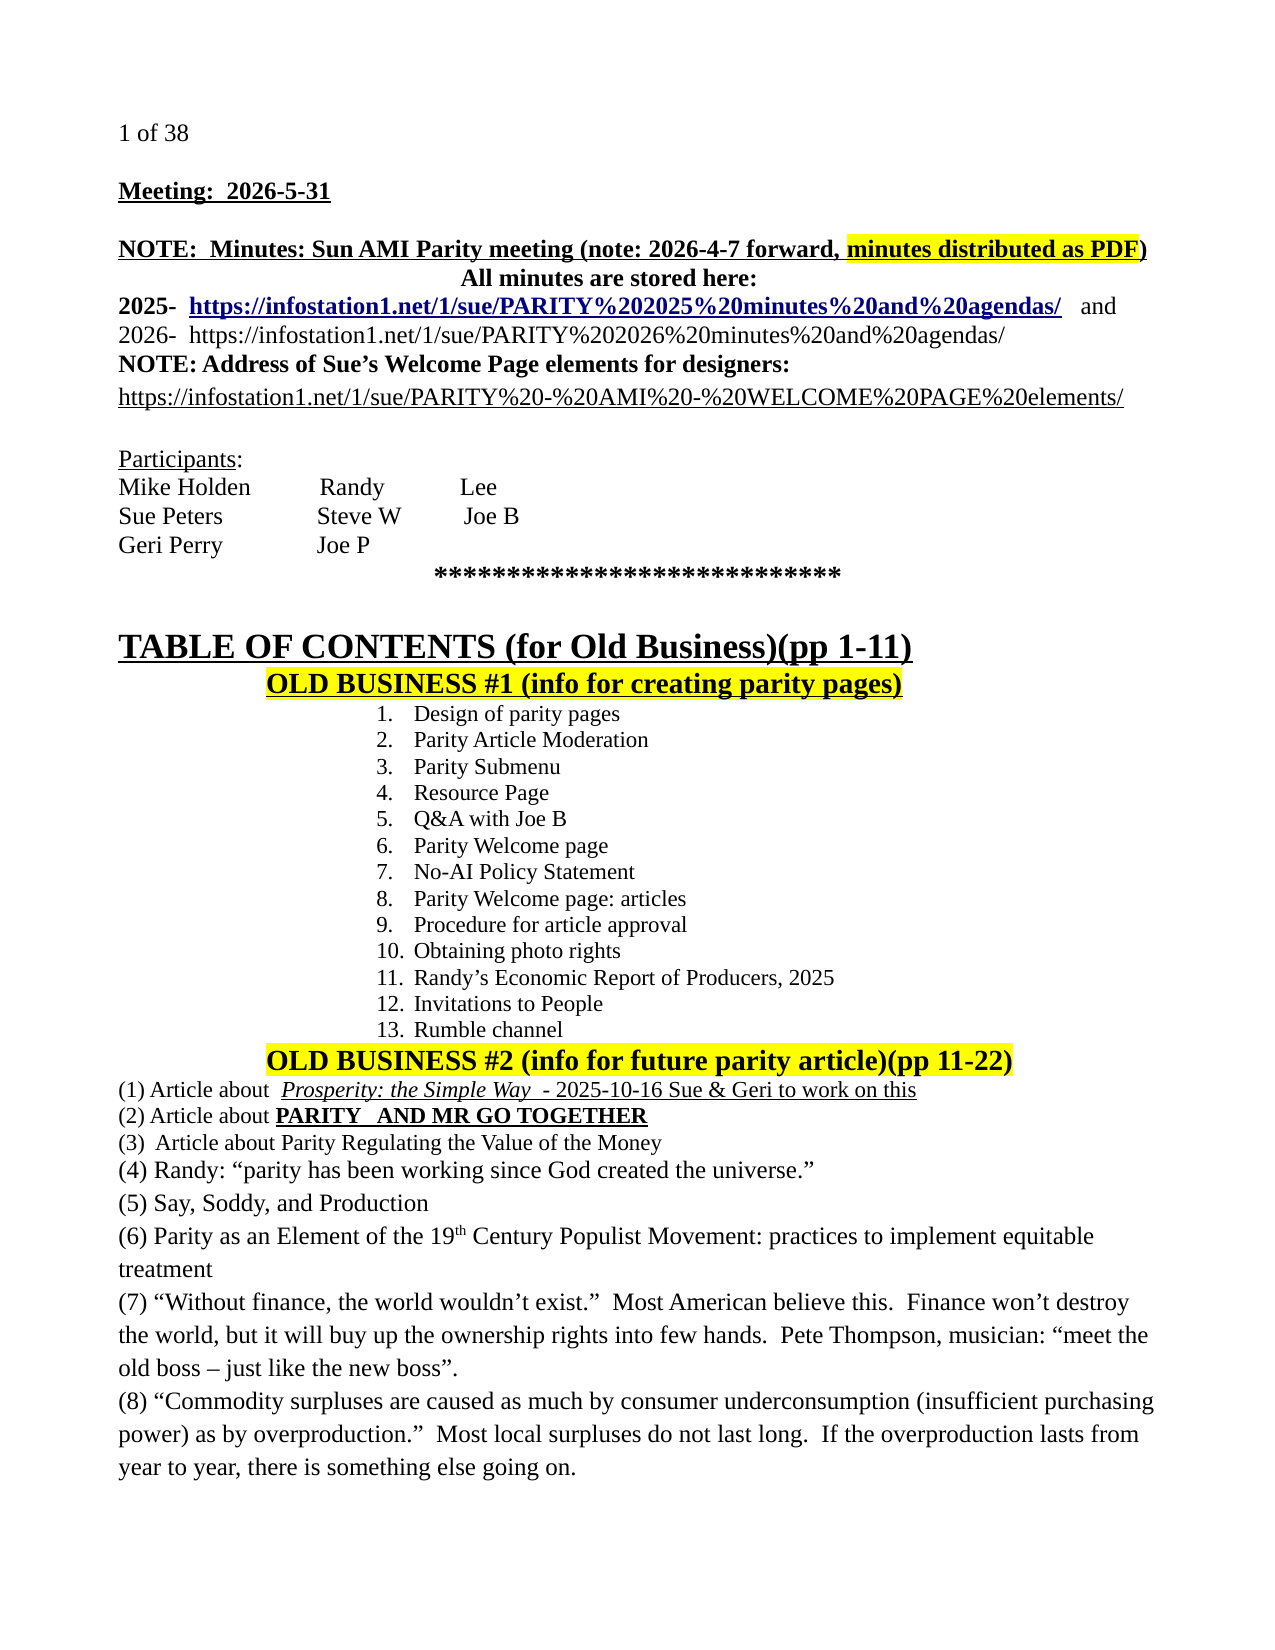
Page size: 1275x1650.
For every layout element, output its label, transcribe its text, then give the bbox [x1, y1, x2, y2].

text (5) Say, Soddy, and Production [118, 1188, 1157, 1217]
list Design of parity pages [376, 700, 1157, 726]
list Parity Welcome page [376, 832, 1157, 858]
list Procedure for article approval [376, 911, 1157, 937]
text (4) Randy: “parity has been working since God created the universe.” [118, 1155, 1157, 1184]
text NOTE: Minutes: Sun AMI Parity meeting (note: 2026-4-7 forward, minutes distributed as PDF) [118, 234, 1157, 263]
list Parity Welcome page: articles [376, 884, 1157, 911]
list Resource Page [376, 779, 1157, 806]
text Sue Peters Steve W Joe B [118, 501, 1157, 530]
list Invitations to People [376, 990, 1157, 1016]
list Obtaining photo rights [376, 937, 1157, 964]
text (6) Parity as an Element of the 19th Century Populist Movement: practices to implement equitable treatment [118, 1221, 1157, 1283]
text **************************** [118, 559, 1157, 592]
text 2025- https://infostation1.net/1/sue/PARITY%202025%20minutes%20and%20agendas/ and [118, 291, 1157, 320]
list Randy’s Economic Report of Producers, 2025 [376, 964, 1157, 990]
text 2026- https://infostation1.net/1/sue/PARITY%202026%20minutes%20and%20agendas/ [118, 320, 1157, 349]
text TABLE OF CONTENTS (for Old Business)(pp 1-11) [118, 626, 1157, 667]
text All minutes are stored here: [118, 263, 1157, 291]
text (8) “Commodity surpluses are caused as much by consumer underconsumption (insufficient purchasing power) as by overproduction.” Most local surpluses do not last long. If the overproduction lasts from year to year, there is something else going on. [118, 1386, 1157, 1481]
text OLD BUSINESS #2 (info for future parity article)(pp 11-22) [266, 1043, 1157, 1076]
text OLD BUSINESS #1 (info for creating parity pages) [266, 667, 1157, 700]
list No-AI Policy Statement [376, 858, 1157, 884]
text NOTE: Address of Sue’s Welcome Page elements for designers: [118, 349, 1157, 378]
text Geri Perry Joe P [118, 530, 1157, 559]
text (3) Article about Parity Regulating the Value of the Money [118, 1129, 1157, 1155]
text (7) “Without finance, the world wouldn’t exist.” Most American believe this. Finance won’t destroy the world, but it will buy up the ownership rights into few hands. Pete Thompson, musician: “meet the old boss – just like the new boss”. [118, 1287, 1157, 1382]
list Rumble channel [376, 1016, 1157, 1043]
text (2) Article about PARITY AND MR GO TOGETHER [118, 1103, 1157, 1129]
text (1) Article about Prosperity: the Simple Way - 2025-10-16 Sue & Geri to work on this [118, 1076, 1157, 1103]
text https://infostation1.net/1/sue/PARITY%20-%20AMI%20-%20WELCOME%20PAGE%20elements/ [118, 382, 1157, 411]
list Parity Article Moderation [376, 726, 1157, 753]
text Meeting: 2026-5-31 [118, 176, 1157, 205]
list Q&A with Joe B [376, 806, 1157, 832]
list Parity Submenu [376, 753, 1157, 779]
text Mike Holden Randy Lee [118, 472, 1157, 501]
text Participants: [118, 444, 1157, 472]
